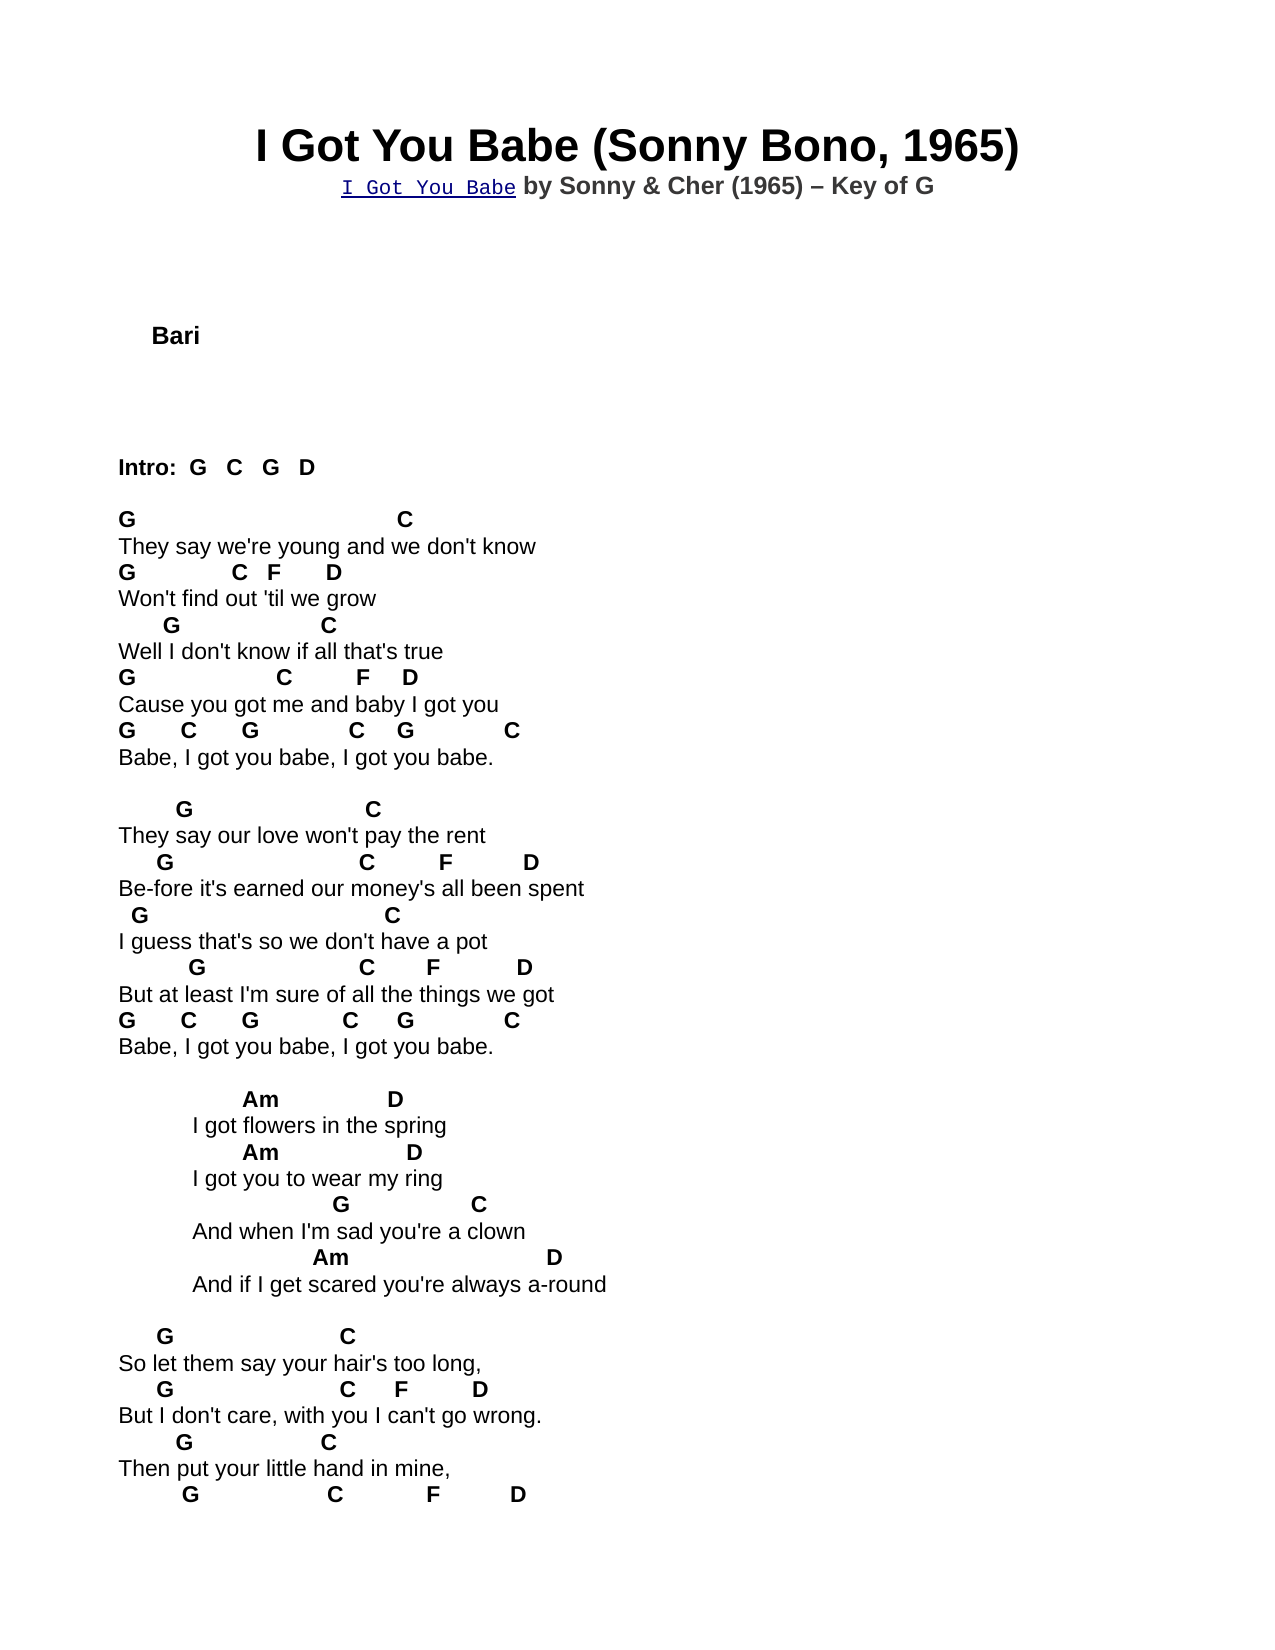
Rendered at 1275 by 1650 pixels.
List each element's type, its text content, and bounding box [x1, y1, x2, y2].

text But I don't care, with you I can't go wrong. [118, 1402, 1157, 1429]
table_cell [926, 275, 1041, 316]
table_cell [118, 275, 233, 316]
text Intro: G C G D [118, 453, 1157, 480]
text Well I don't know if all that's true [118, 638, 1157, 664]
text G C F D [118, 559, 1157, 585]
text So let them say your hair's too long, [118, 1349, 1157, 1376]
table_header [118, 235, 637, 275]
table_cell [695, 275, 811, 316]
table_cell [926, 316, 1041, 356]
table_cell [926, 356, 1041, 396]
table_cell [1041, 316, 1157, 356]
text Am D [192, 1086, 1157, 1112]
text I got you to wear my ring [192, 1165, 1157, 1191]
text I Got You Babe by Sonny & Cher (1965) – Key of G [118, 171, 1157, 201]
text G C F D [118, 664, 1157, 691]
table_cell [349, 275, 464, 316]
text And if I get scared you're always a-round [192, 1271, 1157, 1297]
table_cell [695, 316, 811, 356]
text I guess that's so we don't have a pot [118, 928, 1157, 954]
text G C G C G C [118, 1007, 1157, 1033]
table_cell Bari [118, 316, 233, 356]
text Then put your little hand in mine, [118, 1455, 1157, 1481]
table_cell [234, 316, 349, 356]
text They say our love won't pay the rent [118, 822, 1157, 849]
table_cell [811, 275, 926, 316]
text G C [118, 796, 1157, 822]
text G C F D [118, 1481, 1157, 1508]
text I Got You Babe (Sonny Bono, 1965) [118, 118, 1157, 171]
text G C G C G C [118, 717, 1157, 743]
table_cell [1041, 275, 1157, 316]
text Babe, I got you babe, I got you babe. [118, 1033, 1157, 1060]
text G C [118, 612, 1157, 638]
table_cell [118, 356, 233, 396]
text G C F D [118, 849, 1157, 875]
text Won't find out 'til we grow [118, 585, 1157, 612]
table_cell [580, 356, 695, 396]
table_cell [349, 356, 464, 396]
text G C [118, 1429, 1157, 1455]
table_cell [464, 275, 580, 316]
table_cell [811, 316, 926, 356]
text G C [192, 1191, 1157, 1218]
text Be-fore it's earned our money's all been spent [118, 875, 1157, 902]
text G C [118, 1323, 1157, 1349]
text G C F D [118, 954, 1157, 981]
text G C F D [118, 1376, 1157, 1402]
table_cell [580, 275, 695, 316]
text G C [118, 506, 1157, 533]
table_cell [811, 356, 926, 396]
table_cell [464, 316, 580, 356]
table_cell [234, 275, 349, 316]
table_cell [234, 356, 349, 396]
text Babe, I got you babe, I got you babe. [118, 743, 1157, 770]
table_cell [1041, 356, 1157, 396]
text Am D [192, 1244, 1157, 1271]
table_cell [349, 316, 464, 356]
table_header [638, 235, 1157, 275]
text But at least I'm sure of all the things we got [118, 981, 1157, 1007]
text Cause you got me and baby I got you [118, 691, 1157, 717]
table_cell [580, 316, 695, 356]
text I got flowers in the spring [192, 1112, 1157, 1139]
text And when I'm sad you're a clown [192, 1218, 1157, 1244]
text They say we're young and we don't know [118, 533, 1157, 559]
text Am D [192, 1139, 1157, 1165]
table_cell [695, 356, 811, 396]
table_cell [464, 356, 580, 396]
text G C [118, 902, 1157, 928]
